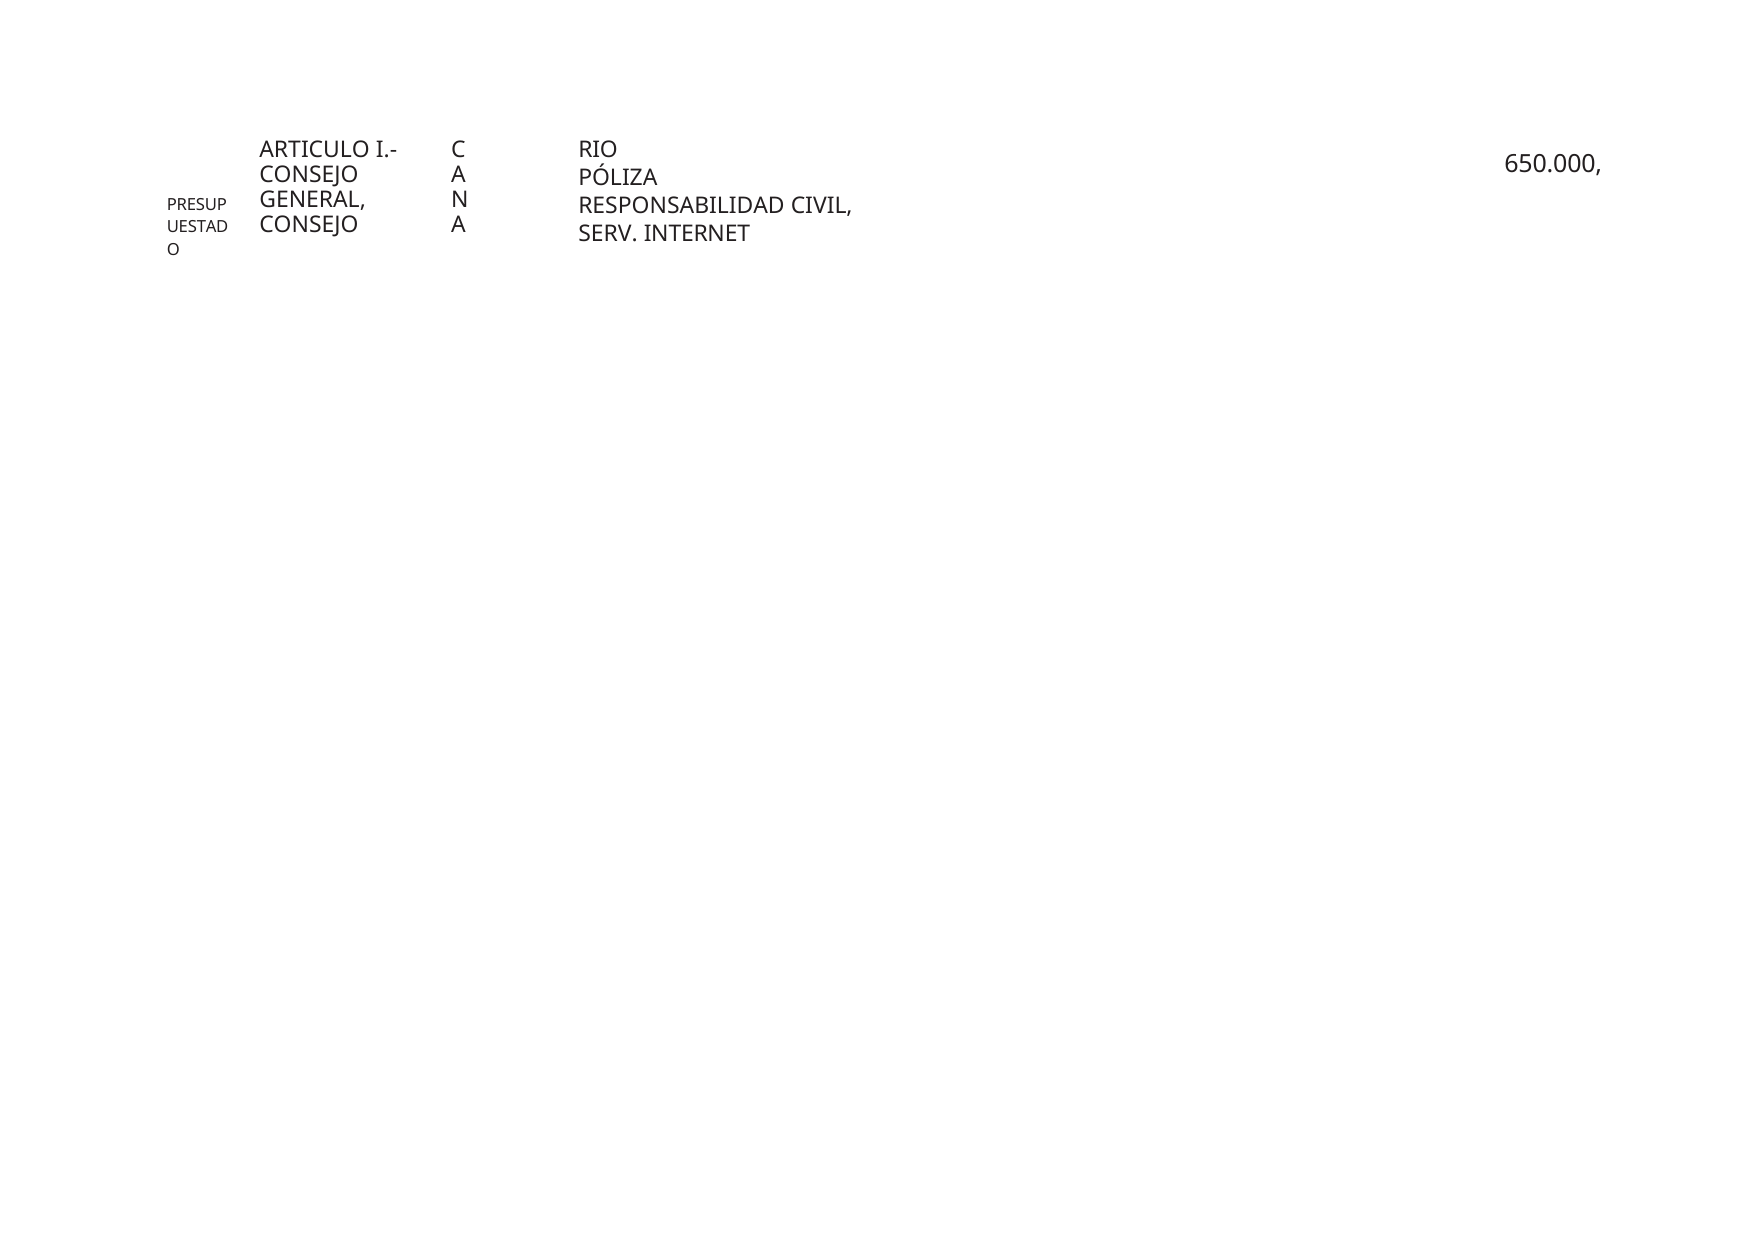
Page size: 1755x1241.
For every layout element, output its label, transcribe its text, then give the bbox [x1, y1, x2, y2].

text 650.000,00 [1504, 148, 1611, 178]
text PRESUPUESTADO [167, 192, 231, 260]
text ARTICULO I.- CONSEJO GENERAL, CONSEJO CANARIO [259, 137, 423, 237]
text ARTICULO I.- CONSEJO GENERAL, CONSEJO CANARIO [578, 137, 862, 162]
text PÓLIZA RESPONSABILIDAD CIVIL, SERV. INTERNET [578, 162, 862, 247]
